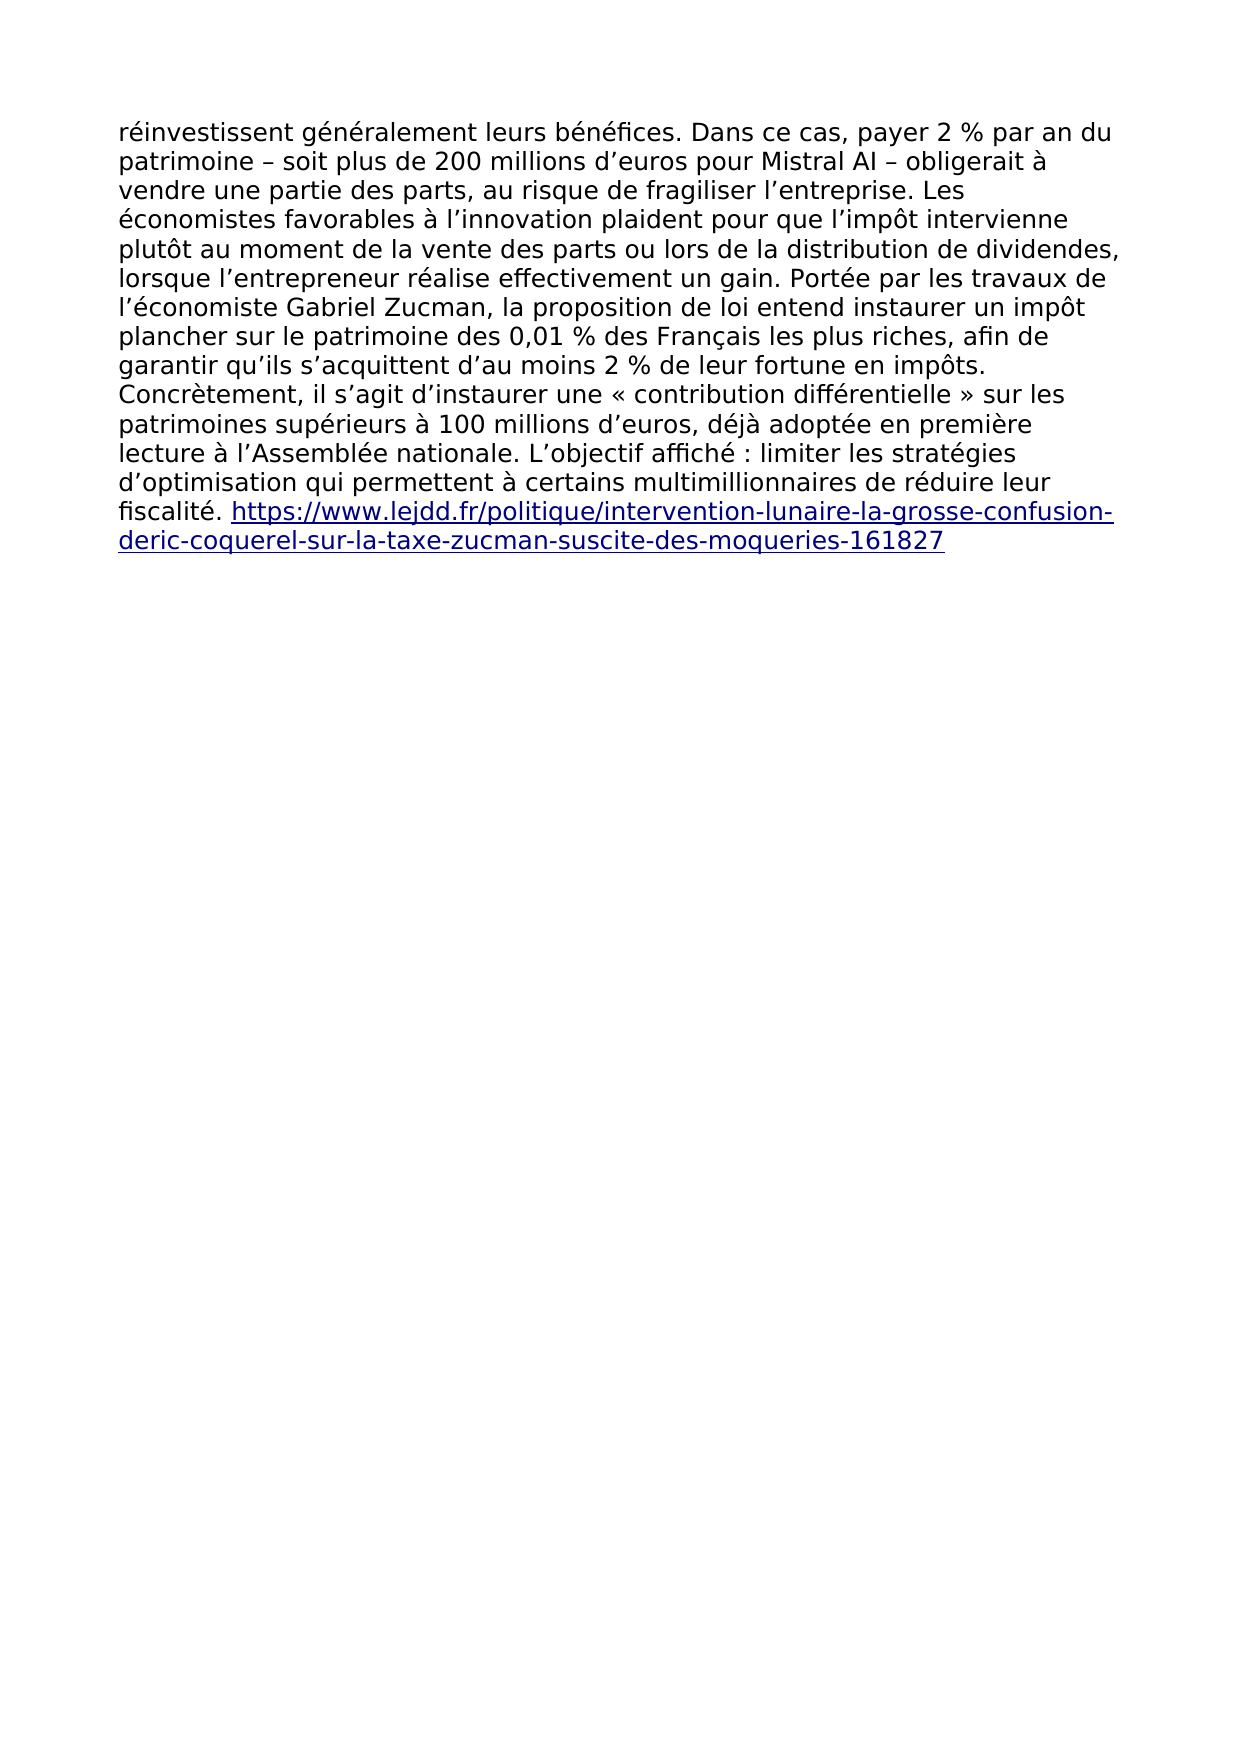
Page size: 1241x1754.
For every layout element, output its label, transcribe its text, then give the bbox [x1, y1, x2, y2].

text réinvestissent généralement leurs bénéfices. Dans ce cas, payer 2 % par an du patrimoine – soit plus de 200 millions d’euros pour Mistral AI – obligerait à vendre une partie des parts, au risque de fragiliser l’entreprise. Les économistes favorables à l’innovation plaident pour que l’impôt intervienne plutôt au moment de la vente des parts ou lors de la distribution de dividendes, lorsque l’entrepreneur réalise effectivement un gain. Portée par les travaux de l’économiste Gabriel Zucman, la proposition de loi entend instaurer un impôt plancher sur le patrimoine des 0,01 % des Français les plus riches, afin de garantir qu’ils s’acquittent d’au moins 2 % de leur fortune en impôts. Concrètement, il s’agit d’instaurer une « contribution différentielle » sur les patrimoines supérieurs à 100 millions d’euros, déjà adoptée en première lecture à l’Assemblée nationale. L’objectif affiché : limiter les stratégies d’optimisation qui permettent à certains multimillionnaires de réduire leur fiscalité. https://www.lejdd.fr/politique/intervention-lunaire-la-grosse-confusion-deric-coquerel-sur-la-taxe-zucman-suscite-des-moqueries-161827 [118, 118, 1122, 556]
